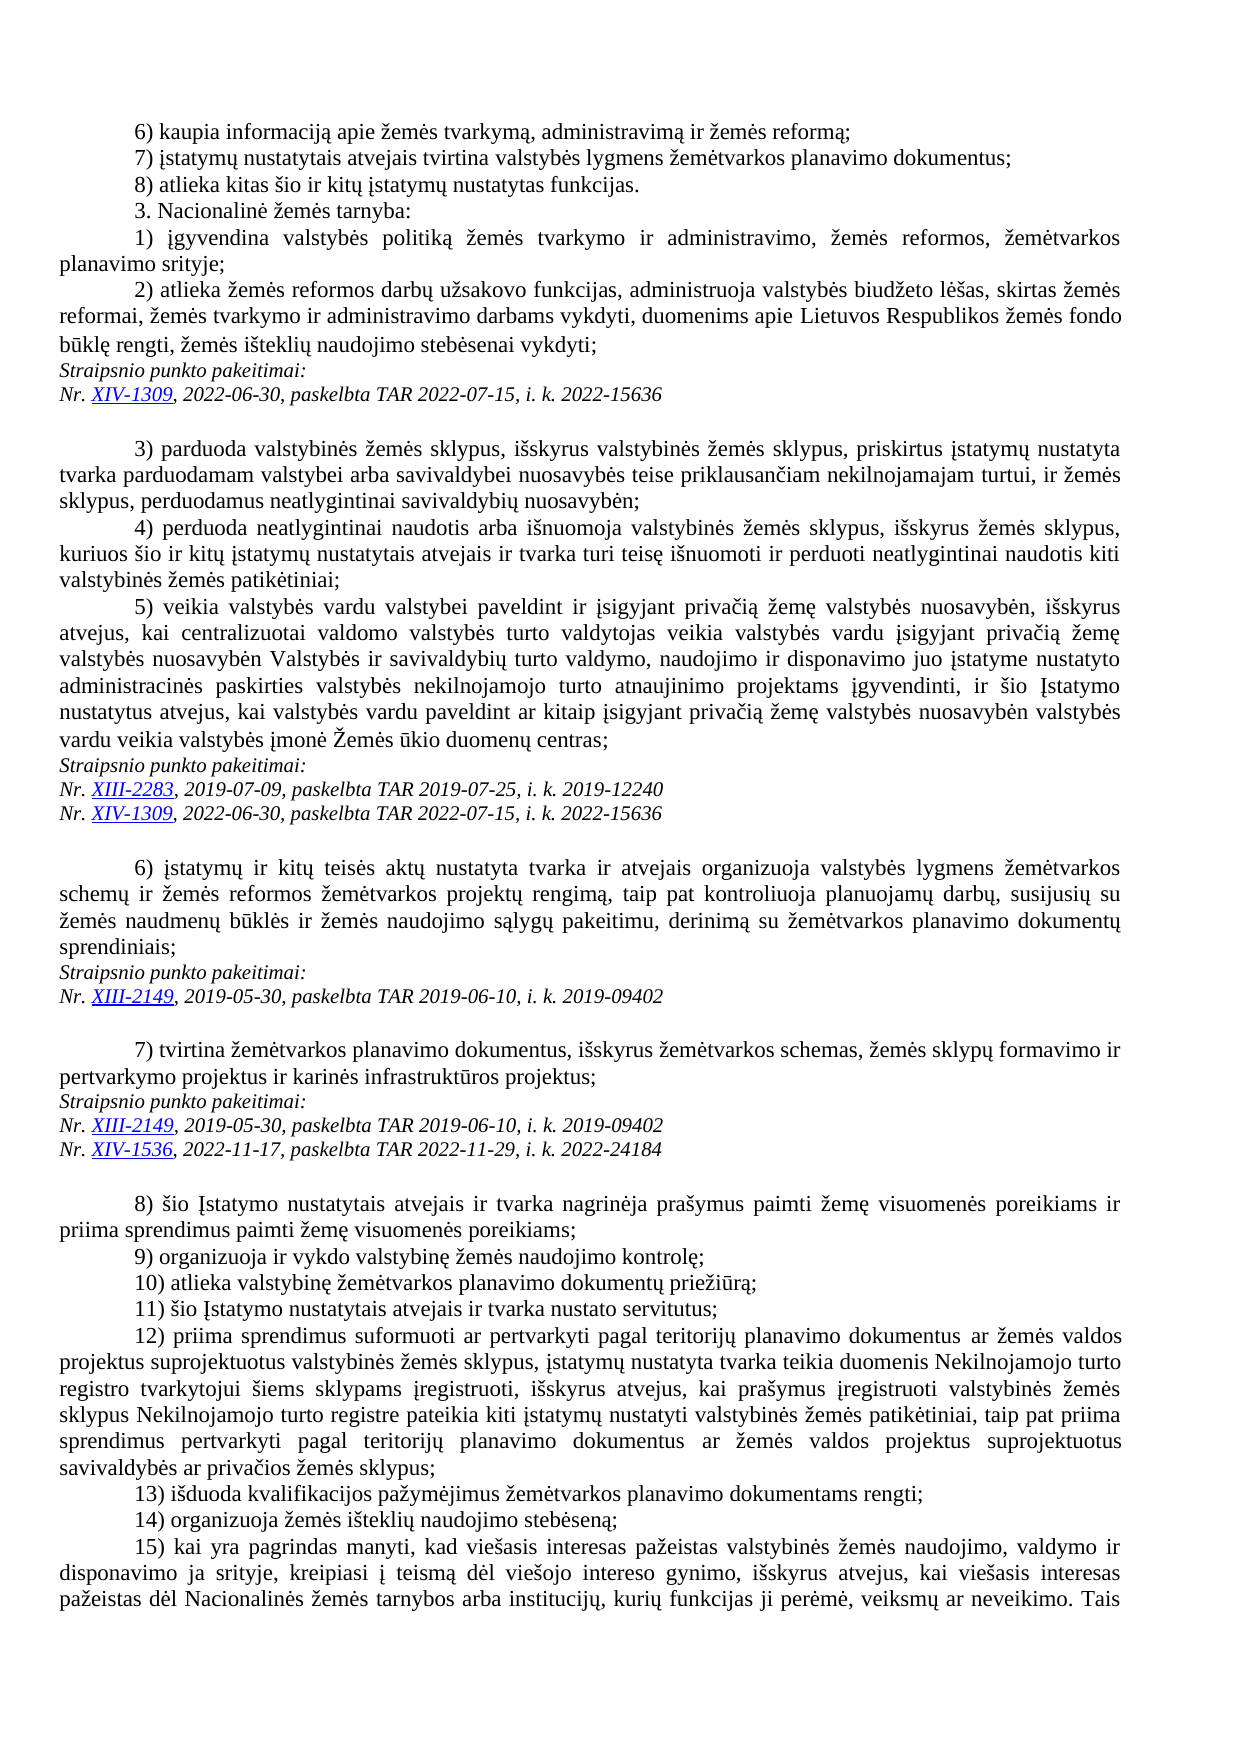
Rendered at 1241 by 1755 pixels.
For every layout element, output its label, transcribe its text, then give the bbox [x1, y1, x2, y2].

text 11) šio Įstatymo nustatytais atvejais ir tvarka nustato servitutus; [59, 1296, 1122, 1322]
text Nr. XIII-2149, 2019-05-30, paskelbta TAR 2019-06-10, i. k. 2019-09402 [59, 984, 1122, 1008]
text 3. Nacionalinė žemės tarnyba: [59, 197, 1122, 223]
text Nr. XIV-1309, 2022-06-30, paskelbta TAR 2022-07-15, i. k. 2022-15636 [59, 382, 1122, 406]
text 12) priima sprendimus suformuoti ar pertvarkyti pagal teritorijų planavimo dokumentus ar žemės valdos projektus suprojektuotus valstybinės žemės sklypus, įstatymų nustatyta tvarka teikia duomenis Nekilnojamojo turto registro tvarkytojui šiems sklypams įregistruoti, išskyrus atvejus, kai prašymus įregistruoti valstybinės žemės sklypus Nekilnojamojo turto registre pateikia kiti įstatymų nustatyti valstybinės žemės patikėtiniai, taip pat priima sprendimus pertvarkyti pagal teritorijų planavimo dokumentus ar žemės valdos projektus suprojektuotus savivaldybės ar privačios žemės sklypus; [59, 1322, 1122, 1480]
text 6) kaupia informaciją apie žemės tvarkymą, administravimą ir žemės reformą; [59, 118, 1122, 144]
text 10) atlieka valstybinę žemėtvarkos planavimo dokumentų priežiūrą; [59, 1269, 1122, 1296]
text Nr. XIV-1309, 2022-06-30, paskelbta TAR 2022-07-15, i. k. 2022-15636 [59, 801, 1122, 825]
text Straipsnio punkto pakeitimai: [59, 753, 1122, 777]
text 3) parduoda valstybinės žemės sklypus, išskyrus valstybinės žemės sklypus, priskirtus įstatymų nustatyta tvarka parduodamam valstybei arba savivaldybei nuosavybės teise priklausančiam nekilnojamajam turtui, ir žemės sklypus, perduodamus neatlygintinai savivaldybių nuosavybėn; [59, 434, 1122, 514]
text 1) įgyvendina valstybės politiką žemės tvarkymo ir administravimo, žemės reformos, žemėtvarkos planavimo srityje; [59, 223, 1122, 276]
text 5) veikia valstybės vardu valstybei paveldint ir įsigyjant privačią žemę valstybės nuosavybėn, išskyrus atvejus, kai centralizuotai valdomo valstybės turto valdytojas veikia valstybės vardu įsigyjant privačią žemę valstybės nuosavybėn Valstybės ir savivaldybių turto valdymo, naudojimo ir disponavimo juo įstatyme nustatyto administracinės paskirties valstybės nekilnojamojo turto atnaujinimo projektams įgyvendinti, ir šio Įstatymo nustatytus atvejus, kai valstybės vardu paveldint ar kitaip įsigyjant privačią žemę valstybės nuosavybėn valstybės vardu veikia valstybės įmonė Žemės ūkio duomenų centras; [59, 593, 1122, 753]
text 15) kai yra pagrindas manyti, kad viešasis interesas pažeistas valstybinės žemės naudojimo, valdymo ir disponavimo ja srityje, kreipiasi į teismą dėl viešojo intereso gynimo, išskyrus atvejus, kai viešasis interesas pažeistas dėl Nacionalinės žemės tarnybos arba institucijų, kurių funkcijas ji perėmė, veiksmų ar neveikimo. Tais [59, 1533, 1122, 1612]
text 8) atlieka kitas šio ir kitų įstatymų nustatytas funkcijas. [59, 171, 1122, 197]
text 6) įstatymų ir kitų teisės aktų nustatyta tvarka ir atvejais organizuoja valstybės lygmens žemėtvarkos schemų ir žemės reformos žemėtvarkos projektų rengimą, taip pat kontroliuoja planuojamų darbų, susijusių su žemės naudmenų būklės ir žemės naudojimo sąlygų pakeitimu, derinimą su žemėtvarkos planavimo dokumentų sprendiniais; [59, 854, 1122, 959]
text 9) organizuoja ir vykdo valstybinę žemės naudojimo kontrolę; [59, 1243, 1122, 1269]
text 4) perduoda neatlygintinai naudotis arba išnuomoja valstybinės žemės sklypus, išskyrus žemės sklypus, kuriuos šio ir kitų įstatymų nustatytais atvejais ir tvarka turi teisę išnuomoti ir perduoti neatlygintinai naudotis kiti valstybinės žemės patikėtiniai; [59, 514, 1122, 593]
text Nr. XIV-1536, 2022-11-17, paskelbta TAR 2022-11-29, i. k. 2022-24184 [59, 1137, 1122, 1161]
text 14) organizuoja žemės išteklių naudojimo stebėseną; [59, 1506, 1122, 1533]
text Straipsnio punkto pakeitimai: [59, 1089, 1122, 1113]
text Straipsnio punkto pakeitimai: [59, 358, 1122, 382]
text Straipsnio punkto pakeitimai: [59, 959, 1122, 984]
text 7) tvirtina žemėtvarkos planavimo dokumentus, išskyrus žemėtvarkos schemas, žemės sklypų formavimo ir pertvarkymo projektus ir karinės infrastruktūros projektus; [59, 1036, 1122, 1089]
text 7) įstatymų nustatytais atvejais tvirtina valstybės lygmens žemėtvarkos planavimo dokumentus; [59, 144, 1122, 171]
text 2) atlieka žemės reformos darbų užsakovo funkcijas, administruoja valstybės biudžeto lėšas, skirtas žemės reformai, žemės tvarkymo ir administravimo darbams vykdyti, duomenims apie Lietuvos Respublikos žemės fondo būklę rengti, žemės išteklių naudojimo stebėsenai vykdyti; [59, 276, 1122, 358]
text 13) išduoda kvalifikacijos pažymėjimus žemėtvarkos planavimo dokumentams rengti; [59, 1480, 1122, 1506]
text Nr. XIII-2149, 2019-05-30, paskelbta TAR 2019-06-10, i. k. 2019-09402 [59, 1113, 1122, 1137]
text Nr. XIII-2283, 2019-07-09, paskelbta TAR 2019-07-25, i. k. 2019-12240 [59, 777, 1122, 801]
text 8) šio Įstatymo nustatytais atvejais ir tvarka nagrinėja prašymus paimti žemę visuomenės poreikiams ir priima sprendimus paimti žemę visuomenės poreikiams; [59, 1190, 1122, 1243]
